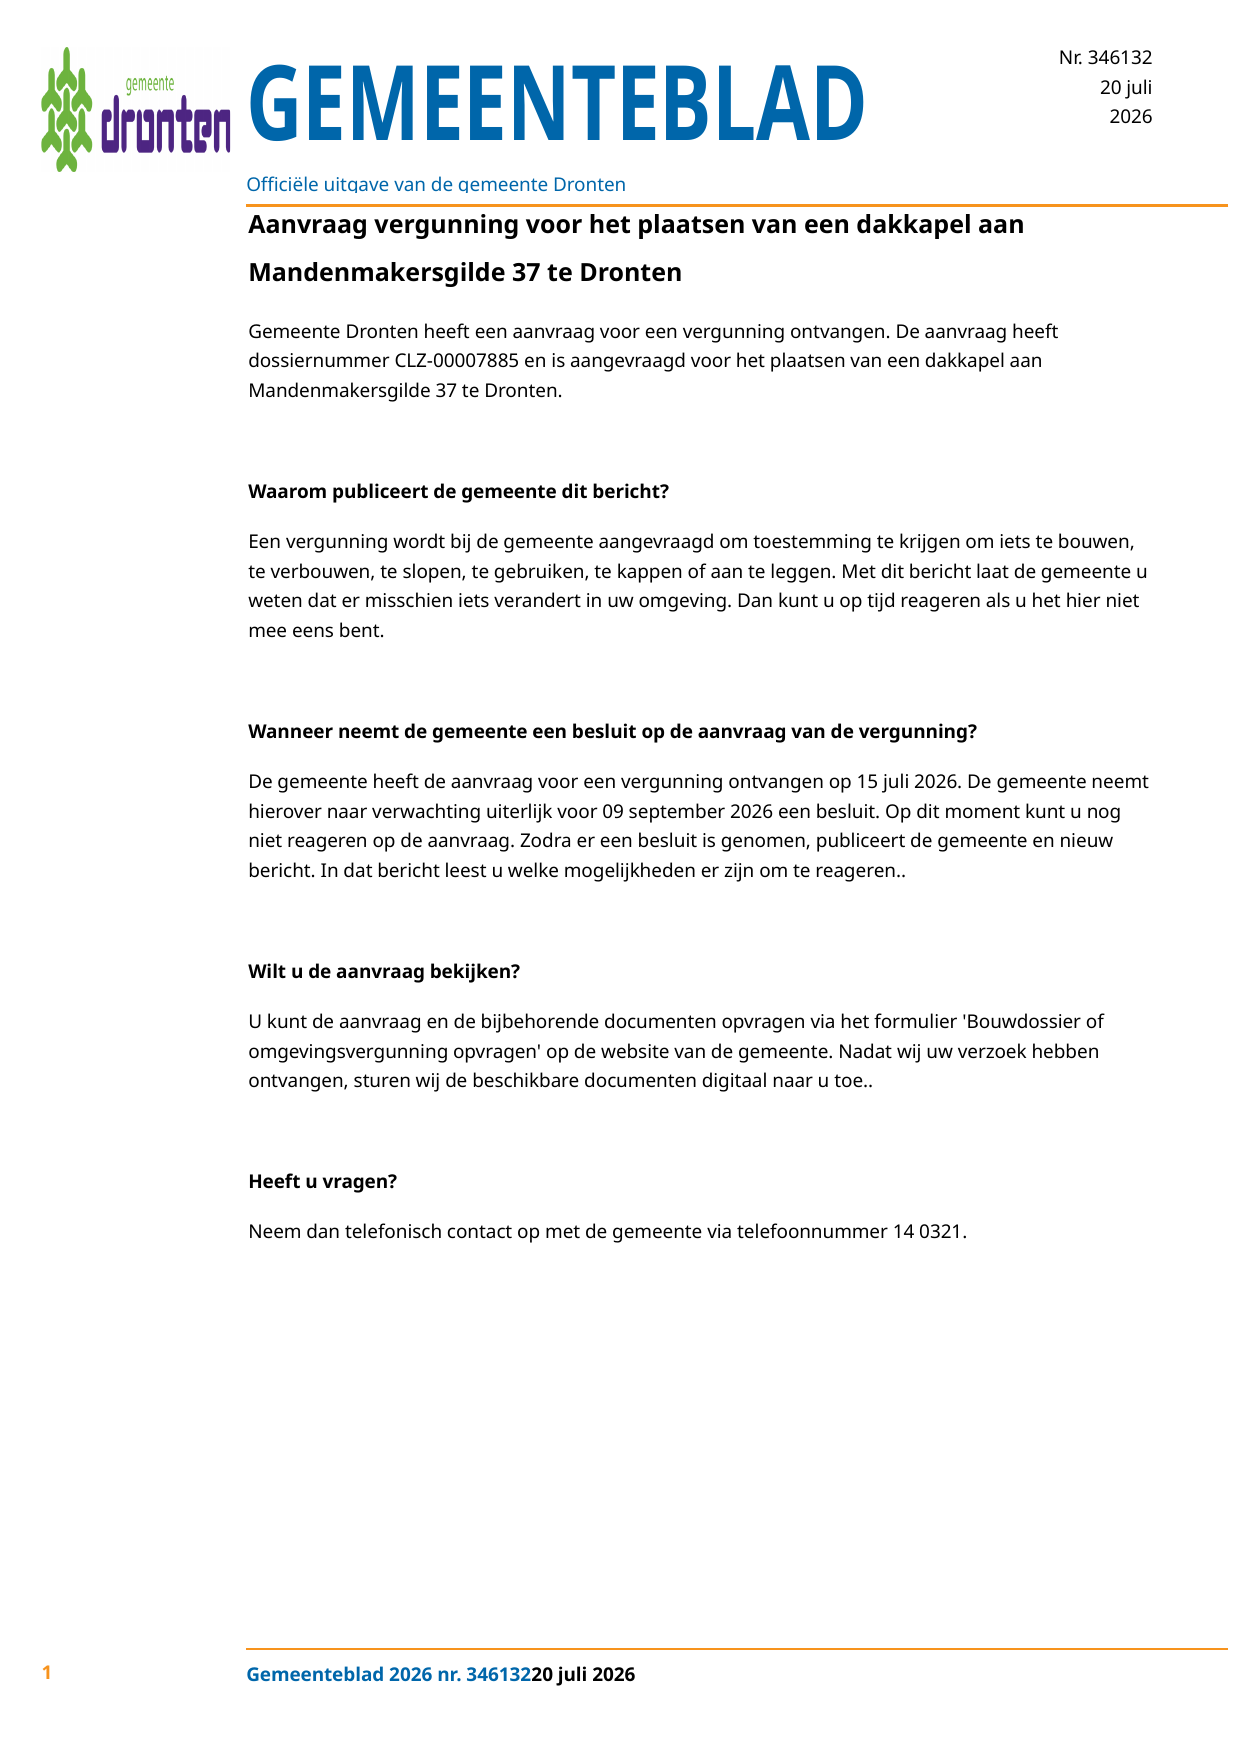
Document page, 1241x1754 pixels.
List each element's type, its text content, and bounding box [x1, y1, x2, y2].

picture [41, 47, 231, 172]
text U kunt de aanvraag en de bijbehorende documenten opvragen via het formulier 'Bouwdossier of omgevingsvergunning opvragen' op de website van de gemeente. Nadat wij uw verzoek hebben ontvangen, sturen wij de beschikbare documenten digitaal naar u toe.. [248, 1008, 1152, 1093]
text Waarom publiceert de gemeente dit bericht? [248, 478, 1152, 504]
text Aanvraag vergunning voor het plaatsen van een dakkapel aan Mandenmakersgilde 37 te Dronten [248, 207, 1152, 288]
text Wilt u de aanvraag bekijken? [248, 958, 1152, 984]
text Gemeente Dronten heeft een aanvraag voor een vergunning ontvangen. De aanvraag heeft dossiernummer CLZ-00007885 en is aangevraagd voor het plaatsen van een dakkapel aan Mandenmakersgilde 37 te Dronten. [248, 318, 1152, 403]
text Neem dan telefonisch contact op met de gemeente via telefoonnummer 14 0321. [248, 1219, 1152, 1244]
text De gemeente heeft de aanvraag voor een vergunning ontvangen op 15 juli 2026. De gemeente neemt hierover naar verwachting uiterlijk voor 09 september 2026 een besluit. Op dit moment kunt u nog niet reageren op de aanvraag. Zodra er een besluit is genomen, publiceert de gemeente en nieuw bericht. In dat bericht leest u welke mogelijkheden er zijn om te reageren.. [248, 768, 1152, 883]
text Heeft u vragen? [248, 1168, 1152, 1194]
text Wanneer neemt de gemeente een besluit op de aanvraag van de vergunning? [248, 718, 1152, 744]
text Een vergunning wordt bij de gemeente aangevraagd om toestemming te krijgen om iets te bouwen, te verbouwen, te slopen, te gebruiken, te kappen of aan te leggen. Met dit bericht laat de gemeente u weten dat er misschien iets verandert in uw omgeving. Dan kunt u op tijd reageren als u het hier niet mee eens bent. [248, 528, 1152, 643]
